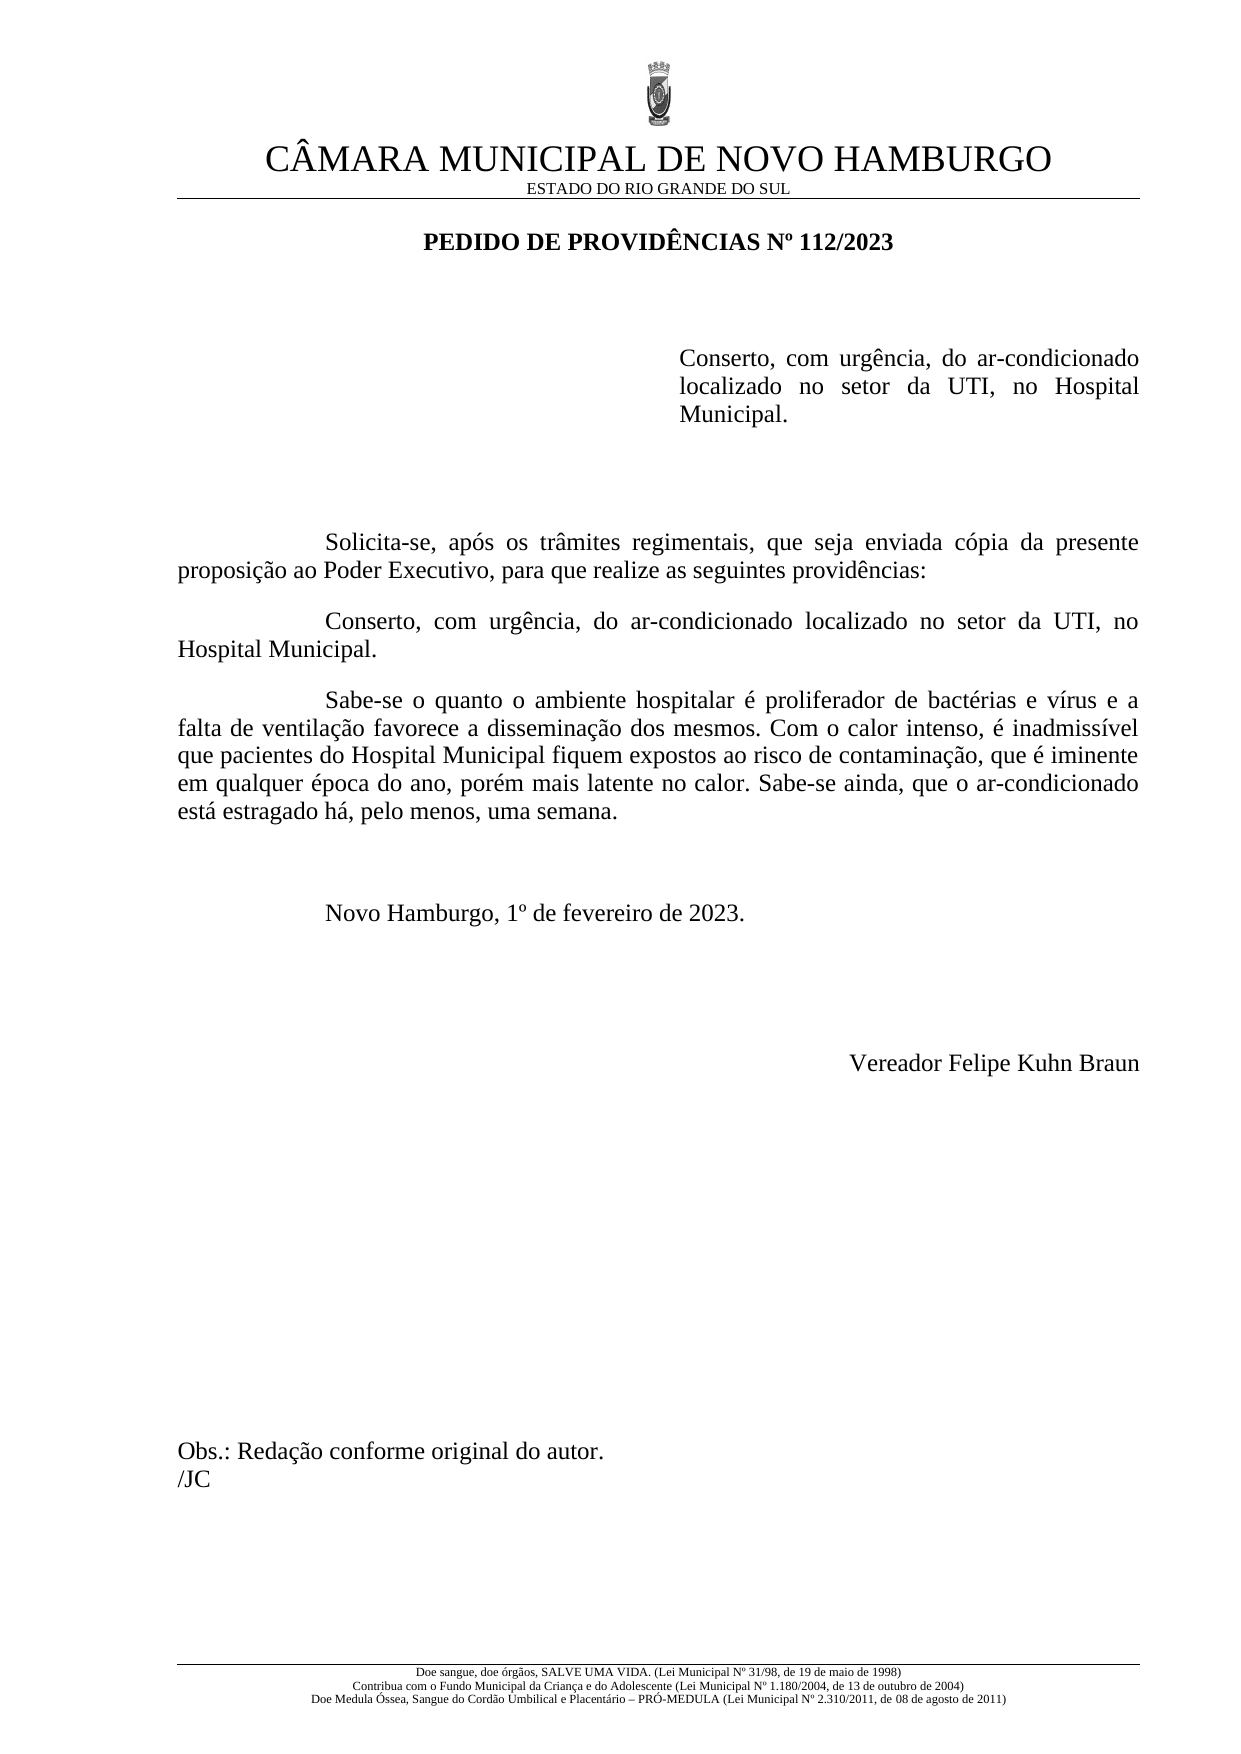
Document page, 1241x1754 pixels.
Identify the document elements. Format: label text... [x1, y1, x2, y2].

text Vereador Felipe Kuhn Braun [177, 1049, 1140, 1077]
text Novo Hamburgo, 1º de fevereiro de 2023. [177, 899, 1140, 927]
text Obs.: Redação conforme original do autor. [177, 1437, 1140, 1465]
text Conserto, com urgência, do ar-condicionado localizado no setor da UTI, no Hospital Municipal. [679, 344, 1140, 428]
text PEDIDO DE PROVIDÊNCIAS Nº 112/2023 [177, 228, 1140, 256]
text /JC [177, 1465, 1140, 1493]
text Conserto, com urgência, do ar-condicionado localizado no setor da UTI, no Hospital Municipal. [177, 607, 1140, 662]
text Sabe-se o quanto o ambiente hospitalar é proliferador de bactérias e vírus e a falta de ventilação favorece a disseminação dos mesmos. Com o calor intenso, é inadmissível que pacientes do Hospital Municipal fiquem expostos ao risco de contaminação, que é iminente em qualquer época do ano, porém mais latente no calor. Sabe-se ainda, que o ar-condicionado está estragado há, pelo menos, uma semana. [177, 686, 1140, 824]
text Solicita-se, após os trâmites regimentais, que seja enviada cópia da presente proposição ao Poder Executivo, para que realize as seguintes providências: [177, 528, 1140, 583]
